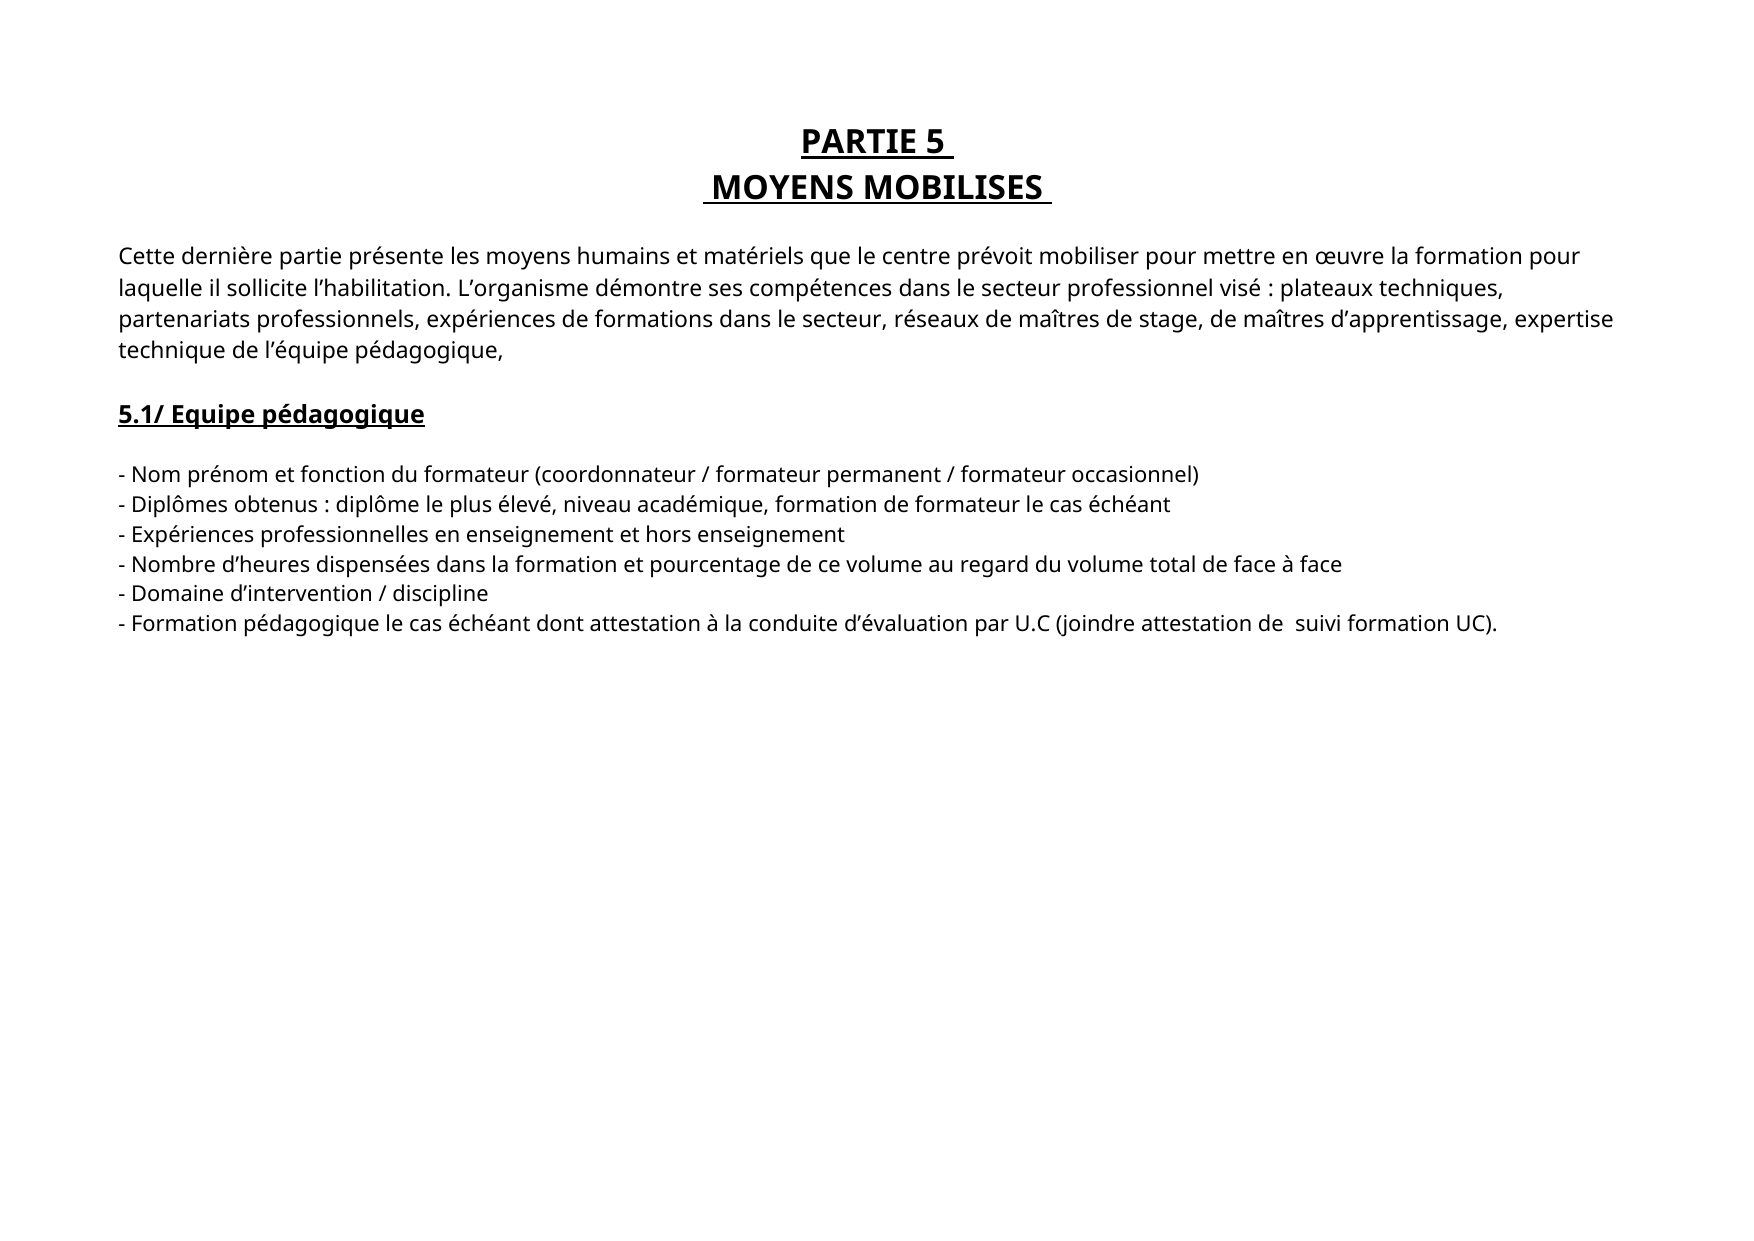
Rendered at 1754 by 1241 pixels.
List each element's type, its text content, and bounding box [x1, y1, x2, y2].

text - Domaine d’intervention / discipline [118, 578, 1636, 608]
text - Diplômes obtenus : diplôme le plus élevé, niveau académique, formation de formateur le cas échéant [118, 489, 1636, 519]
text - Nombre d’heures dispensées dans la formation et pourcentage de ce volume au regard du volume total de face à face [118, 549, 1636, 578]
text - Expériences professionnelles en enseignement et hors enseignement [118, 519, 1636, 549]
text - Nom prénom et fonction du formateur (coordonnateur / formateur permanent / formateur occasionnel) [118, 459, 1636, 489]
text MOYENS MOBILISES [118, 163, 1636, 209]
text PARTIE 5 [118, 118, 1636, 163]
text 5.1/ Equipe pédagogique [118, 396, 1636, 431]
text Cette dernière partie présente les moyens humains et matériels que le centre prévoit mobiliser pour mettre en œuvre la formation pour laquelle il sollicite l’habilitation. L’organisme démontre ses compétences dans le secteur professionnel visé : plateaux techniques, partenariats professionnels, expériences de formations dans le secteur, réseaux de maîtres de stage, de maîtres d’apprentissage, expertise technique de l’équipe pédagogique, [118, 240, 1636, 365]
text - Formation pédagogique le cas échéant dont attestation à la conduite d’évaluation par U.C (joindre attestation de suivi formation UC). [118, 608, 1636, 638]
